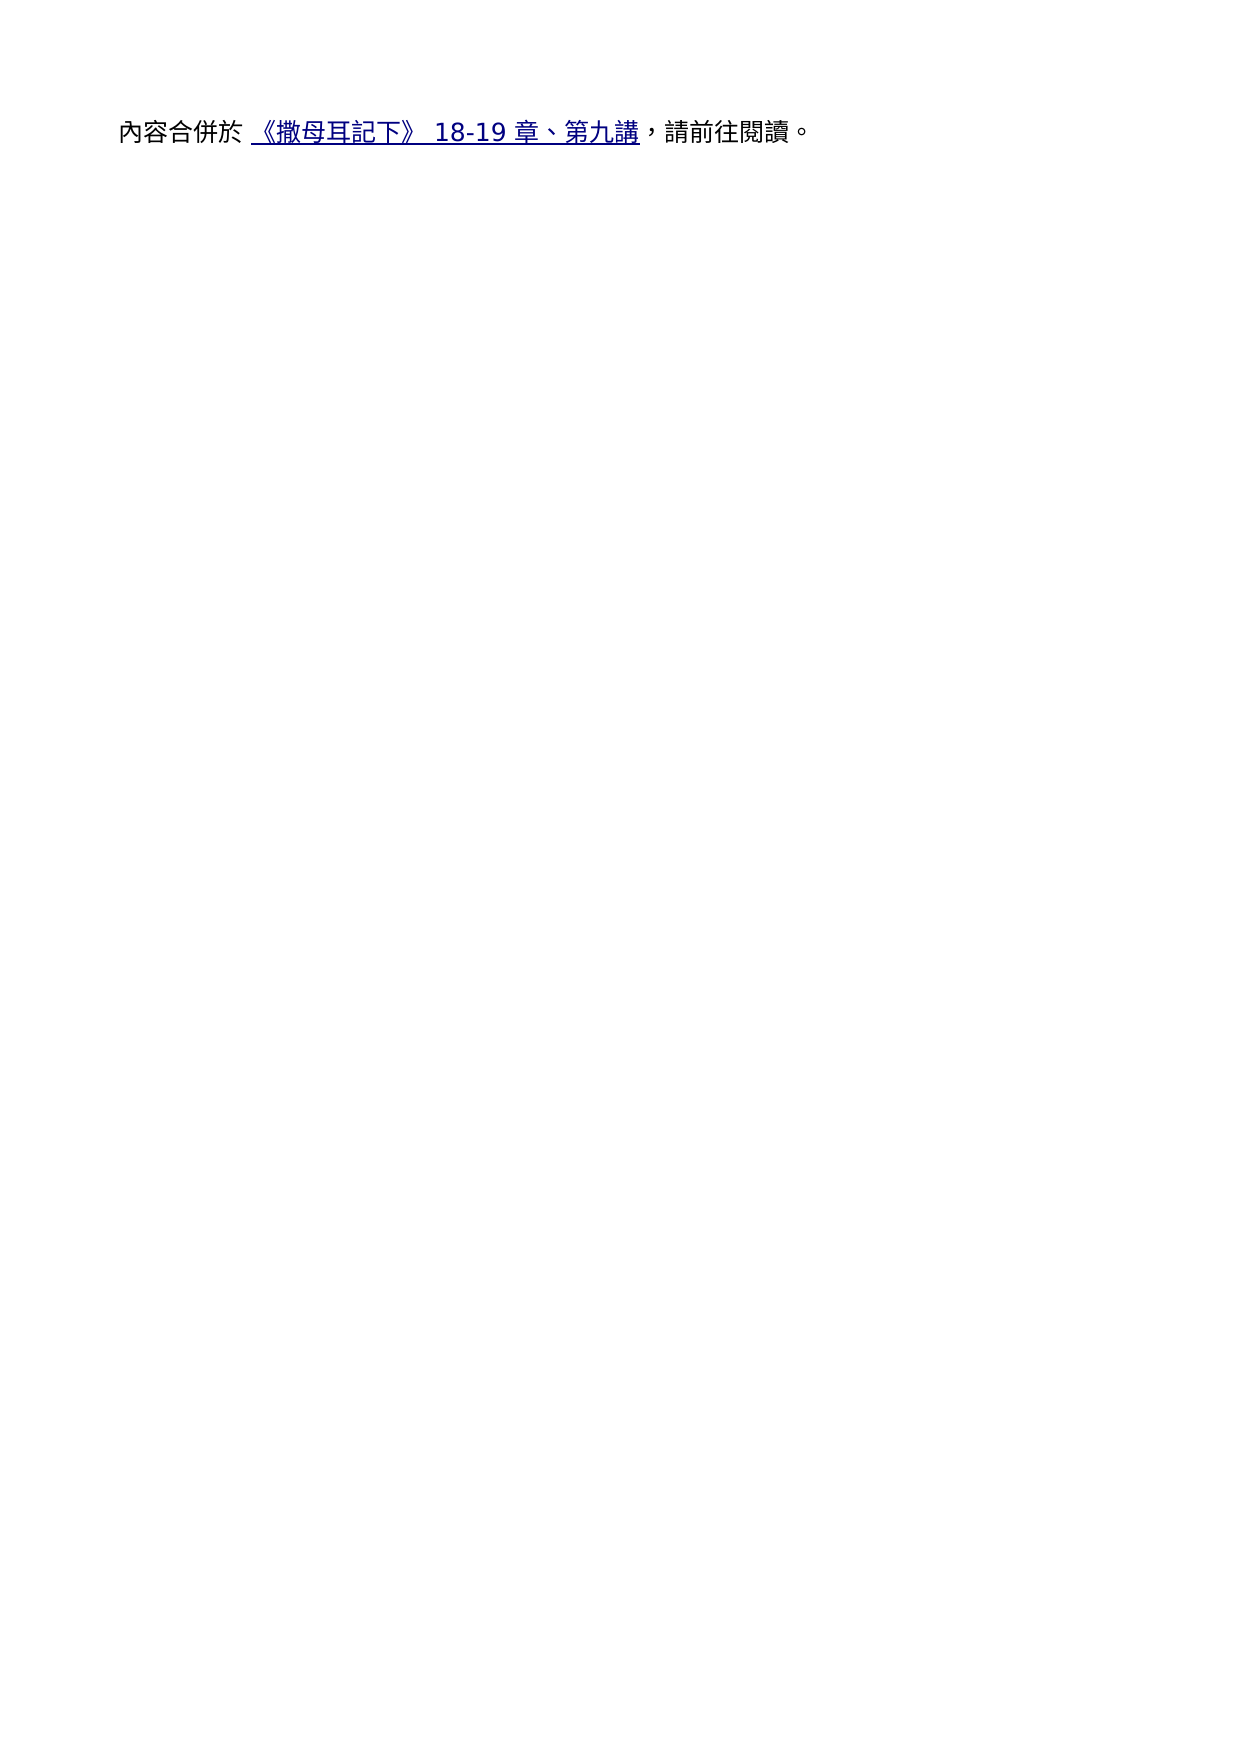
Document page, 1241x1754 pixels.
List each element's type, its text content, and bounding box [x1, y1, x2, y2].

text 內容合併於 《撒母耳記下》 18-19 章、第九講，請前往閱讀。 [118, 118, 1122, 147]
